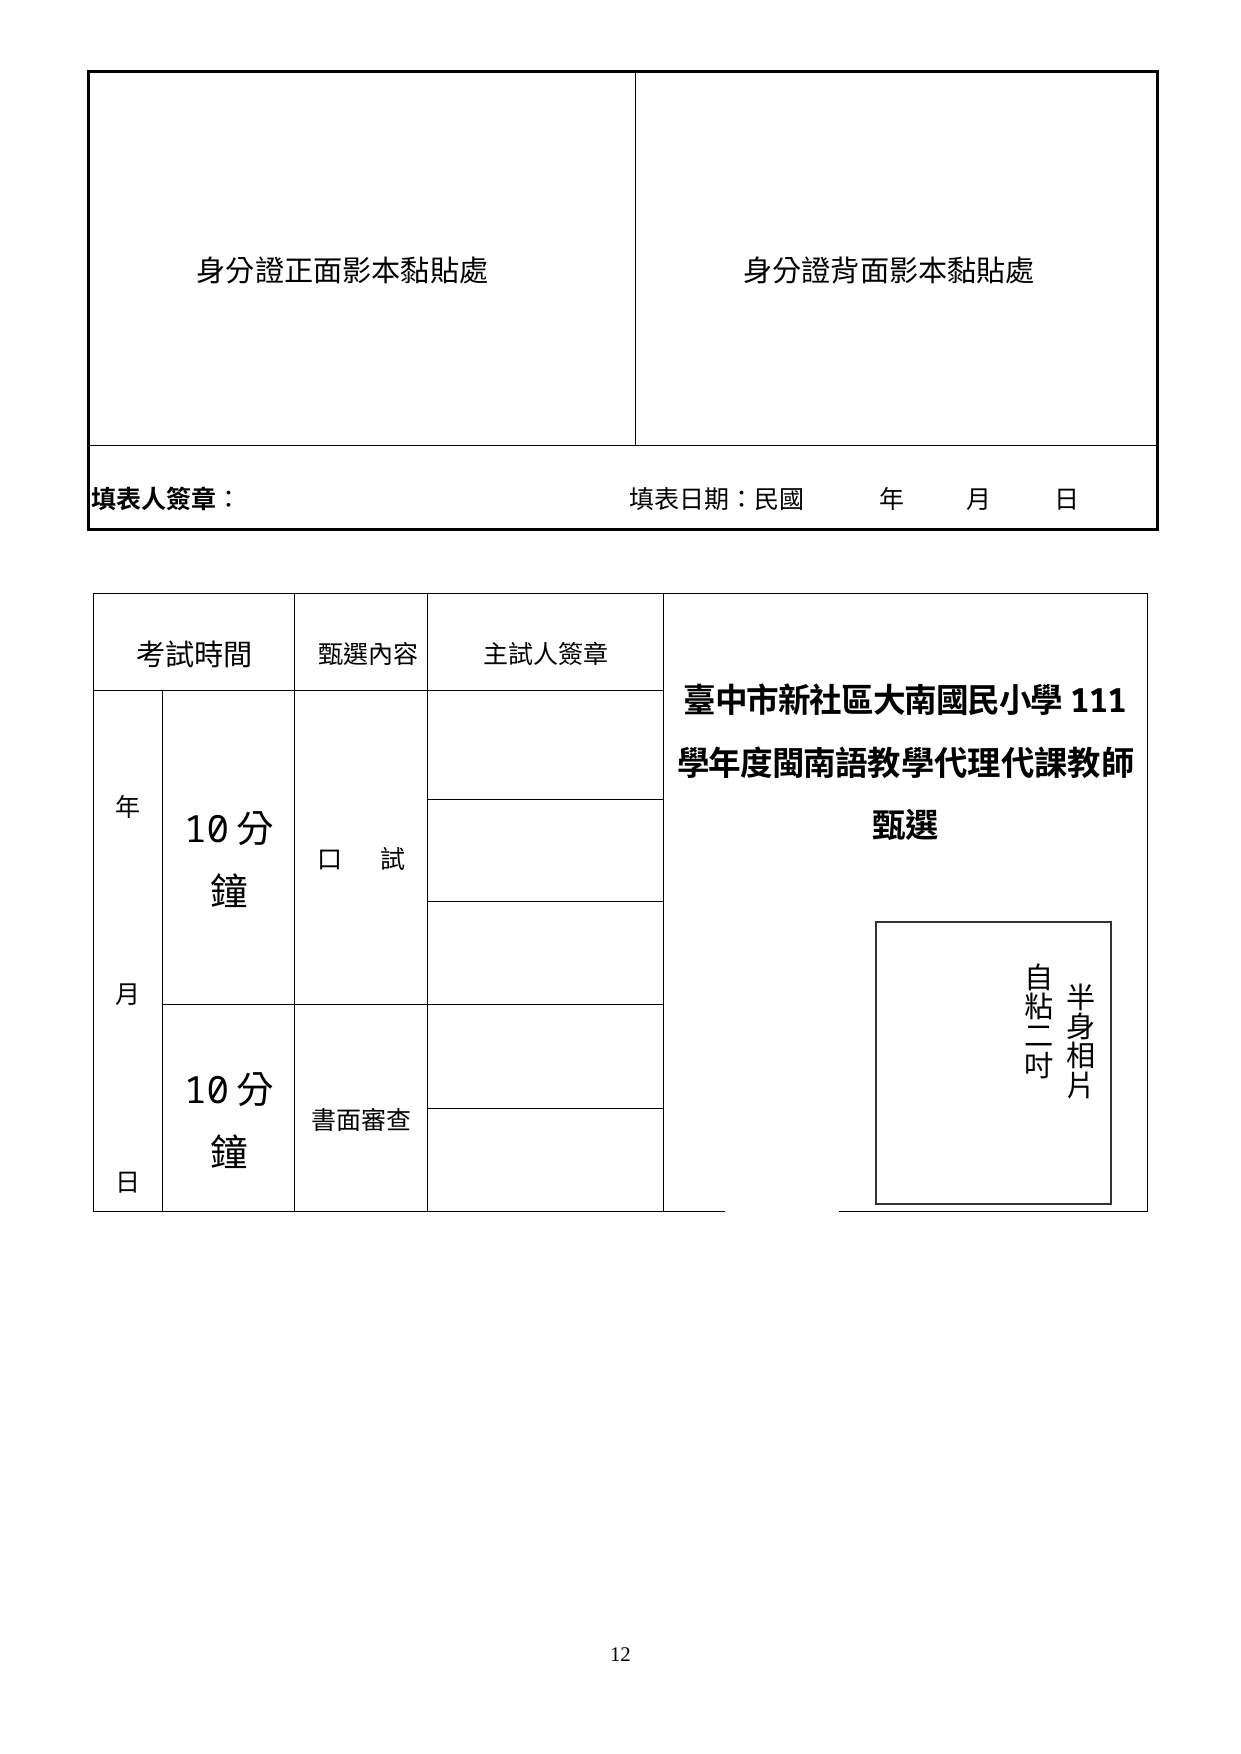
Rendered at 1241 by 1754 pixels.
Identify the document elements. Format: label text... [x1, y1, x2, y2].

table_cell 身分證正面影本黏貼處 [90, 73, 635, 445]
table_header 甄選內容 [295, 594, 427, 690]
table_cell 身分證背面影本黏貼處 [636, 73, 1156, 445]
table_header 主試人簽章 [428, 594, 663, 690]
table_cell [428, 800, 663, 901]
table_cell 10分鐘 [163, 691, 294, 1003]
table_cell [428, 1109, 663, 1211]
table_header 臺中市新社區大南國民小學111學年度閩南語教學代理代課教師 甄選 甄選類別：閩南語代理代課教師 准考證號碼：111- 姓 名： [664, 594, 1147, 1224]
table_cell 填表人簽章： 填表日期：民國 年 月 日 [90, 446, 1156, 527]
table_cell 口 試 [295, 691, 427, 1003]
table_cell 年 月 日 [94, 691, 162, 1211]
table_cell [428, 691, 663, 799]
table_header 考試時間 [94, 594, 294, 690]
table_cell [428, 1005, 663, 1108]
table_cell 10分鐘 [163, 1005, 294, 1211]
table_cell [428, 902, 663, 1003]
table_cell 書面審查 [295, 1005, 427, 1211]
